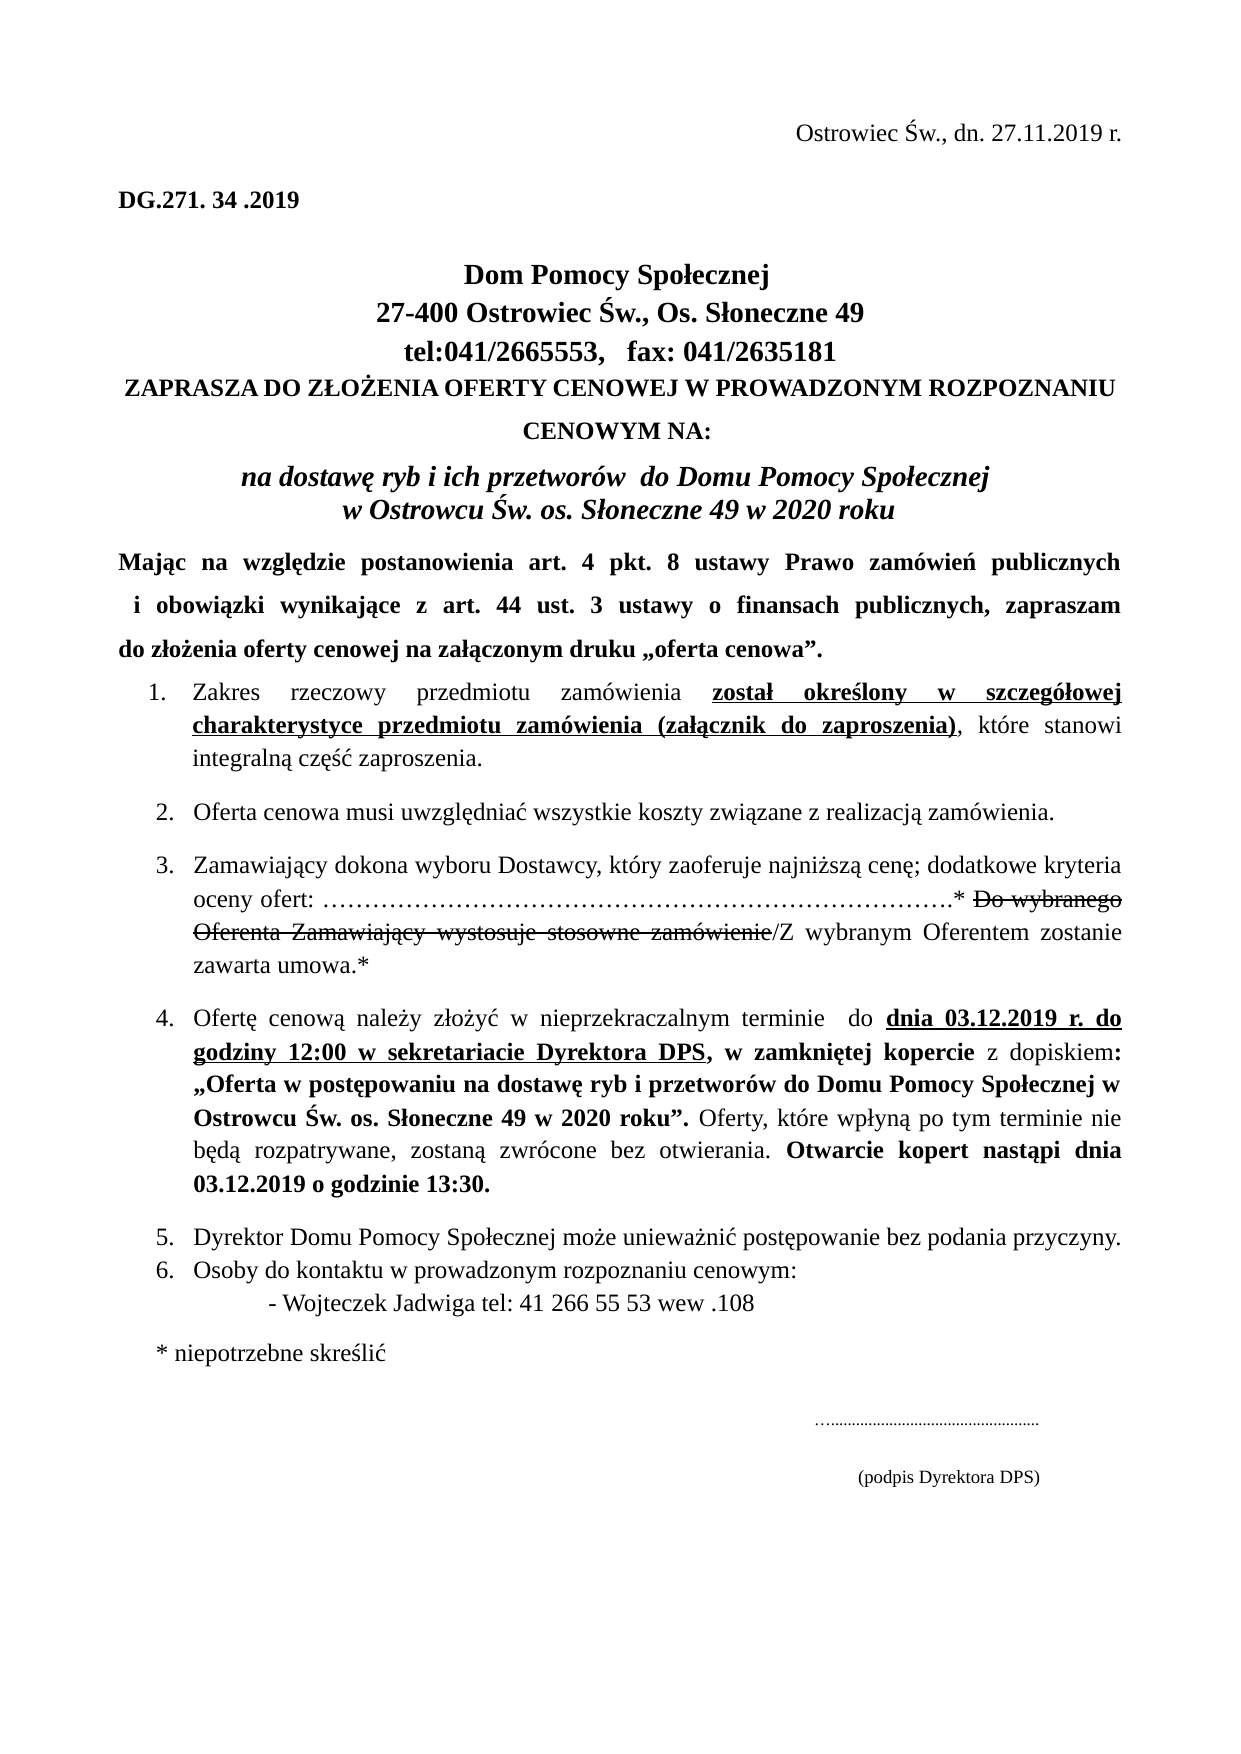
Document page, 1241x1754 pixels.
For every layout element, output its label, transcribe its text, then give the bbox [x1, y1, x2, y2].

list Osoby do kontaktu w prowadzonym rozpoznaniu cenowym: [156, 1256, 1122, 1284]
list Oferta cenowa musi uwzględniać wszystkie koszty związane z realizacją zamówienia. [156, 797, 1122, 826]
list Dyrektor Domu Pomocy Społecznej może unieważnić postępowanie bez podania przyczyny. [156, 1222, 1122, 1251]
text Dom Pomocy Społecznej [118, 257, 1122, 291]
text Ostrowiec Św., dn. 27.11.2019 r. [118, 118, 1122, 147]
text DG.271. 34 .2019 [118, 185, 1122, 214]
text (podpis Dyrektora DPS) [634, 1466, 1122, 1488]
text ZAPRASZA DO ZŁOŻENIA OFERTY CENOWEJ W PROWADZONYM ROZPOZNANIU CENOWYM NA: [118, 373, 1122, 444]
list Ofertę cenową należy złożyć w nieprzekraczalnym terminie do dnia 03.12.2019 r. do godziny 12:00 w sekretariacie Dyrektora DPS, w zamkniętej kopercie z dopiskiem: „Oferta w postępowaniu na dostawę ryb i przetworów do Domu Pomocy Społecznej w Ostrowcu Św. os. Słoneczne 49 w 2020 roku”. Oferty, które wpłyną po tym terminie nie będą rozpatrywane, zostaną zwrócone bez otwierania. Otwarcie kopert nastąpi dnia 03.12.2019 o godzinie 13:30. [156, 1003, 1122, 1197]
text na dostawę ryb i ich przetworów do Domu Pomocy Społecznej w Ostrowcu Św. os. Słoneczne 49 w 2020 roku [118, 459, 1122, 526]
list - Wojteczek Jadwiga tel: 41 266 55 53 wew .108 [268, 1288, 1122, 1317]
list Zamawiający dokona wyboru Dostawcy, który zaoferuje najniższą cenę; dodatkowe kryteria oceny ofert: ………………………………………………………………….* Do wybranego Oferenta Zamawiający wystosuje stosowne zamówienie/Z wybranym Oferentem zostanie zawarta umowa.* [156, 851, 1122, 978]
text 27-400 Ostrowiec Św., Os. Słoneczne 49 tel:041/2665553, fax: 041/2635181 [118, 296, 1122, 368]
text * niepotrzebne skreślić [156, 1338, 1122, 1367]
text Mając na względzie postanowienia art. 4 pkt. 8 ustawy Prawo zamówień publicznych i obowiązki wynikające z art. 44 ust. 3 ustawy o finansach publicznych, zapraszam do złożenia oferty cenowej na załączonym druku „oferta cenowa”. [118, 547, 1122, 662]
text ….................................................. [156, 1402, 1122, 1431]
list Zakres rzeczowy przedmiotu zamówienia został określony w szczegółowej charakterystyce przedmiotu zamówienia (załącznik do zaproszenia), które stanowi integralną część zaproszenia. [148, 677, 1122, 772]
